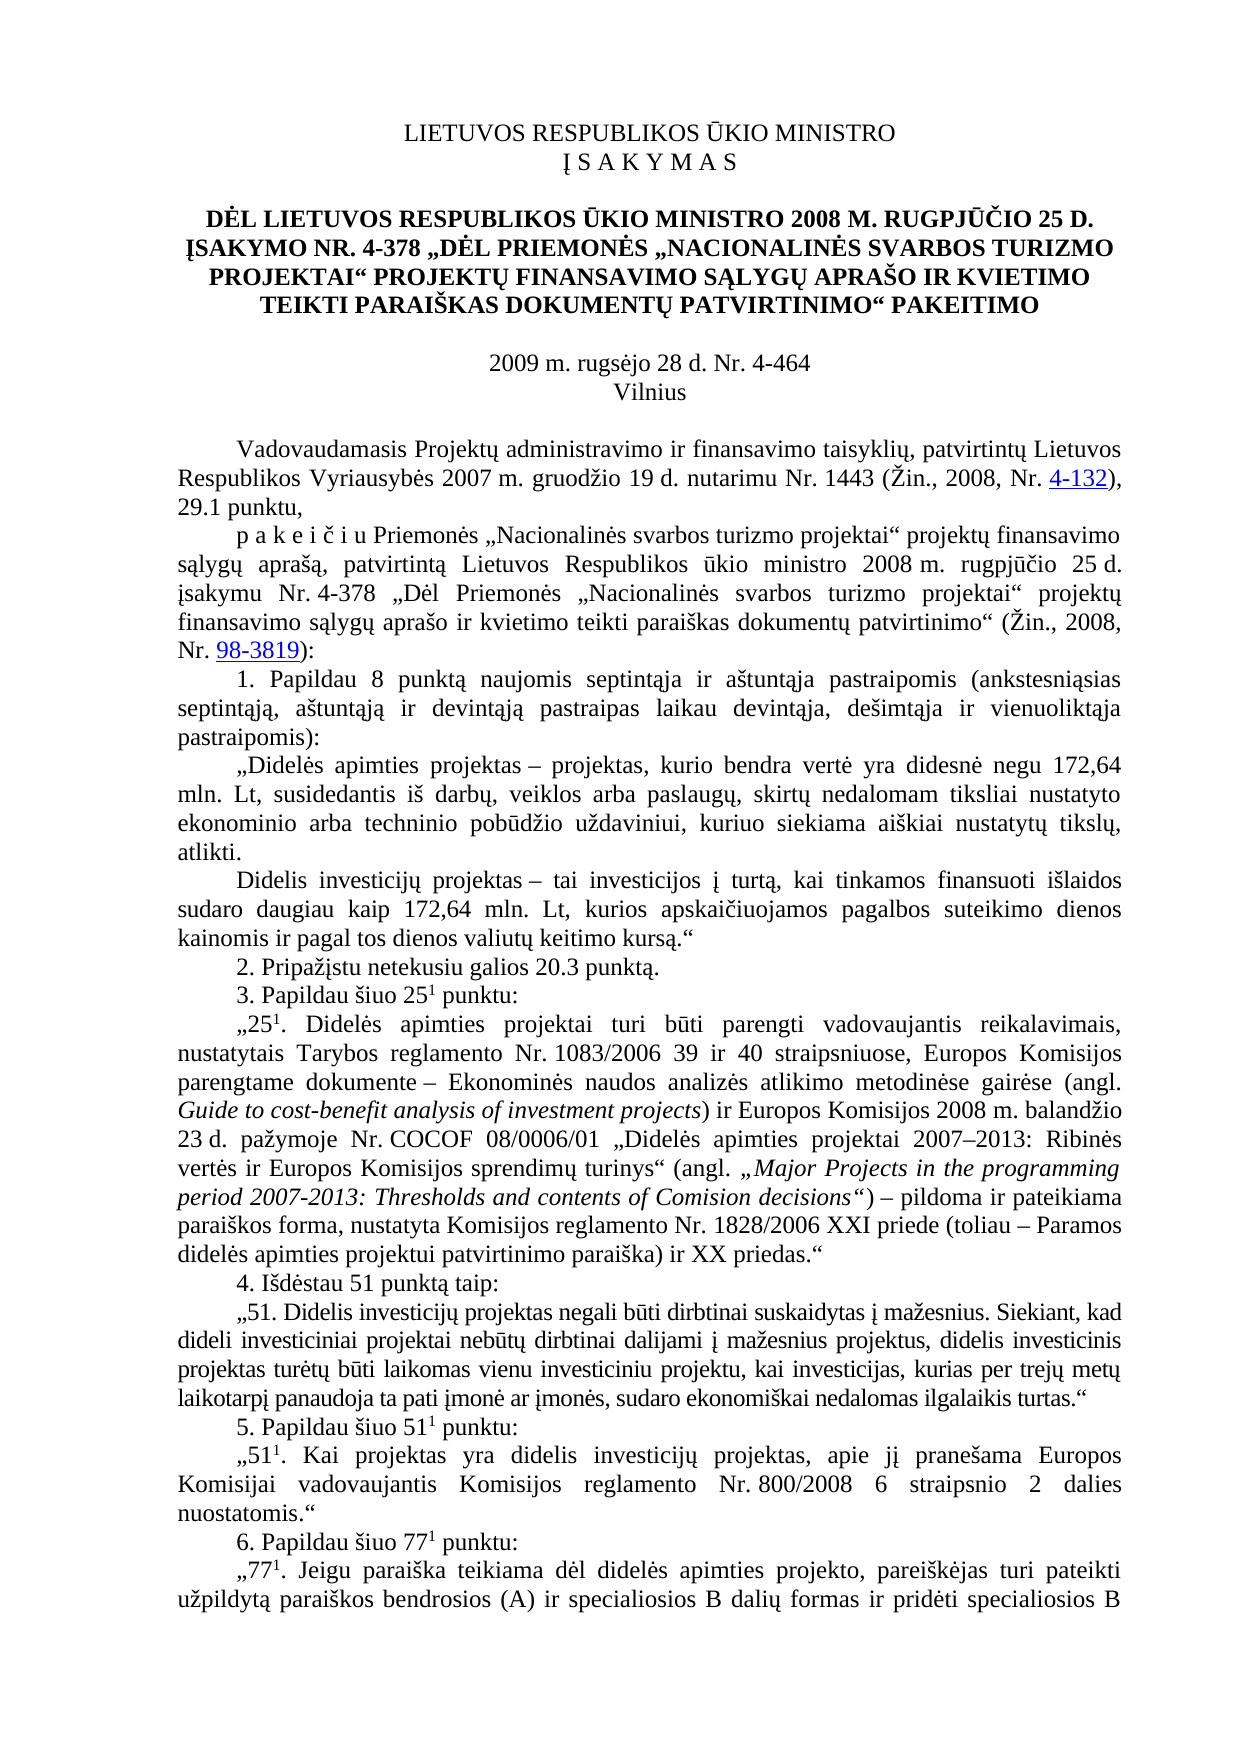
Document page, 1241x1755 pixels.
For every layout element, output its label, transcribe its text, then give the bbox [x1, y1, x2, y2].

text Vadovaudamasis Projektų administravimo ir finansavimo taisyklių, patvirtintų Lietuvos Respublikos Vyriausybės 2007 m. gruodžio 19 d. nutarimu Nr. 1443 (Žin., 2008, Nr. 4-132), 29.1 punktu, [177, 434, 1122, 521]
text 6. Papildau šiuo 771 punktu: [177, 1527, 1122, 1556]
text 5. Papildau šiuo 511 punktu: [177, 1412, 1122, 1441]
text 4. Išdėstau 51 punktą taip: [177, 1268, 1122, 1297]
text 2. Pripažįstu netekusiu galios 20.3 punktą. [177, 952, 1122, 981]
text „511. Kai projektas yra didelis investicijų projektas, apie jį pranešama Europos Komisijai vadovaujantis Komisijos reglamento Nr. 800/2008 6 straipsnio 2 dalies nuostatomis.“ [177, 1441, 1122, 1527]
text 2009 m. rugsėjo 28 d. Nr. 4-464 [177, 348, 1122, 377]
text „51. Didelis investicijų projektas negali būti dirbtinai suskaidytas į mažesnius. Siekiant, kad dideli investiciniai projektai nebūtų dirbtinai dalijami į mažesnius projektus, didelis investicinis projektas turėtų būti laikomas vienu investiciniu projektu, kai investicijas, kurias per trejų metų laikotarpį panaudoja ta pati įmonė ar įmonės, sudaro ekonomiškai nedalomas ilgalaikis turtas.“ [177, 1297, 1122, 1412]
text LIETUVOS RESPUBLIKOS ŪKIO MINISTRO [177, 118, 1122, 147]
text 3. Papildau šiuo 251 punktu: [177, 981, 1122, 1009]
text „Didelės apimties projektas – projektas, kurio bendra vertė yra didesnė negu 172,64 mln. Lt, susidedantis iš darbų, veiklos arba paslaugų, skirtų nedalomam tiksliai nustatyto ekonominio arba techninio pobūdžio uždaviniui, kuriuo siekiama aiškiai nustatytų tikslų, atlikti. [177, 751, 1122, 866]
text į s a k y m a s [177, 147, 1122, 176]
text „771. Jeigu paraiška teikiama dėl didelės apimties projekto, pareiškėjas turi pateikti užpildytą paraiškos bendrosios (A) ir specialiosios B dalių formas ir pridėti specialiosios B [177, 1556, 1122, 1613]
text „251. Didelės apimties projektai turi būti parengti vadovaujantis reikalavimais, nustatytais Tarybos reglamento Nr. 1083/2006 39 ir 40 straipsniuose, Europos Komisijos parengtame dokumente – Ekonominės naudos analizės atlikimo metodinėse gairėse (angl. Guide to cost-benefit analysis of investment projects) ir Europos Komisijos 2008 m. balandžio 23 d. pažymoje Nr. COCOF 08/0006/01 „Didelės apimties projektai 2007–2013: Ribinės vertės ir Europos Komisijos sprendimų turinys“ (angl. „Major Projects in the programming period 2007-2013: Thresholds and contents of Comision decisions“) – pildoma ir pateikiama paraiškos forma, nustatyta Komisijos reglamento Nr. 1828/2006 XXI priede (toliau – Paramos didelės apimties projektui patvirtinimo paraiška) ir XX priedas.“ [177, 1009, 1122, 1268]
text DĖL LIETUVOS RESPUBLIKOS ŪKIO MINISTRO 2008 m. rugpjūčio 25 d. įsakymo Nr. 4-378 „DĖL PRIEMONĖS „NACIONALINĖS SVARBOS TURIZMO PROJEKTAI“ PROJEKTŲ FINANSAVIMO SĄLYGŲ APRAŠO IR kvietimo teikti paraiškas dokumentų patvirtinimo“ PAKEITIMO [177, 204, 1122, 319]
text 1. Papildau 8 punktą naujomis septintąja ir aštuntąja pastraipomis (ankstesniąsias septintąją, aštuntąją ir devintąją pastraipas laikau devintąja, dešimtąja ir vienuoliktąja pastraipomis): [177, 664, 1122, 751]
text p a k e i č i u Priemonės „Nacionalinės svarbos turizmo projektai“ projektų finansavimo sąlygų aprašą, patvirtintą Lietuvos Respublikos ūkio ministro 2008 m. rugpjūčio 25 d. įsakymu Nr. 4-378 „Dėl priemonės „Nacionalinės svarbos turizmo projektai“ projektų finansavimo sąlygų aprašo ir kvietimo teikti paraiškas dokumentų patvirtinimo“ (Žin., 2008, Nr. 98-3819): [177, 521, 1122, 664]
text Didelis investicijų projektas – tai investicijos į turtą, kai tinkamos finansuoti išlaidos sudaro daugiau kaip 172,64 mln. Lt, kurios apskaičiuojamos pagalbos suteikimo dienos kainomis ir pagal tos dienos valiutų keitimo kursą.“ [177, 866, 1122, 952]
text Vilnius [177, 377, 1122, 406]
